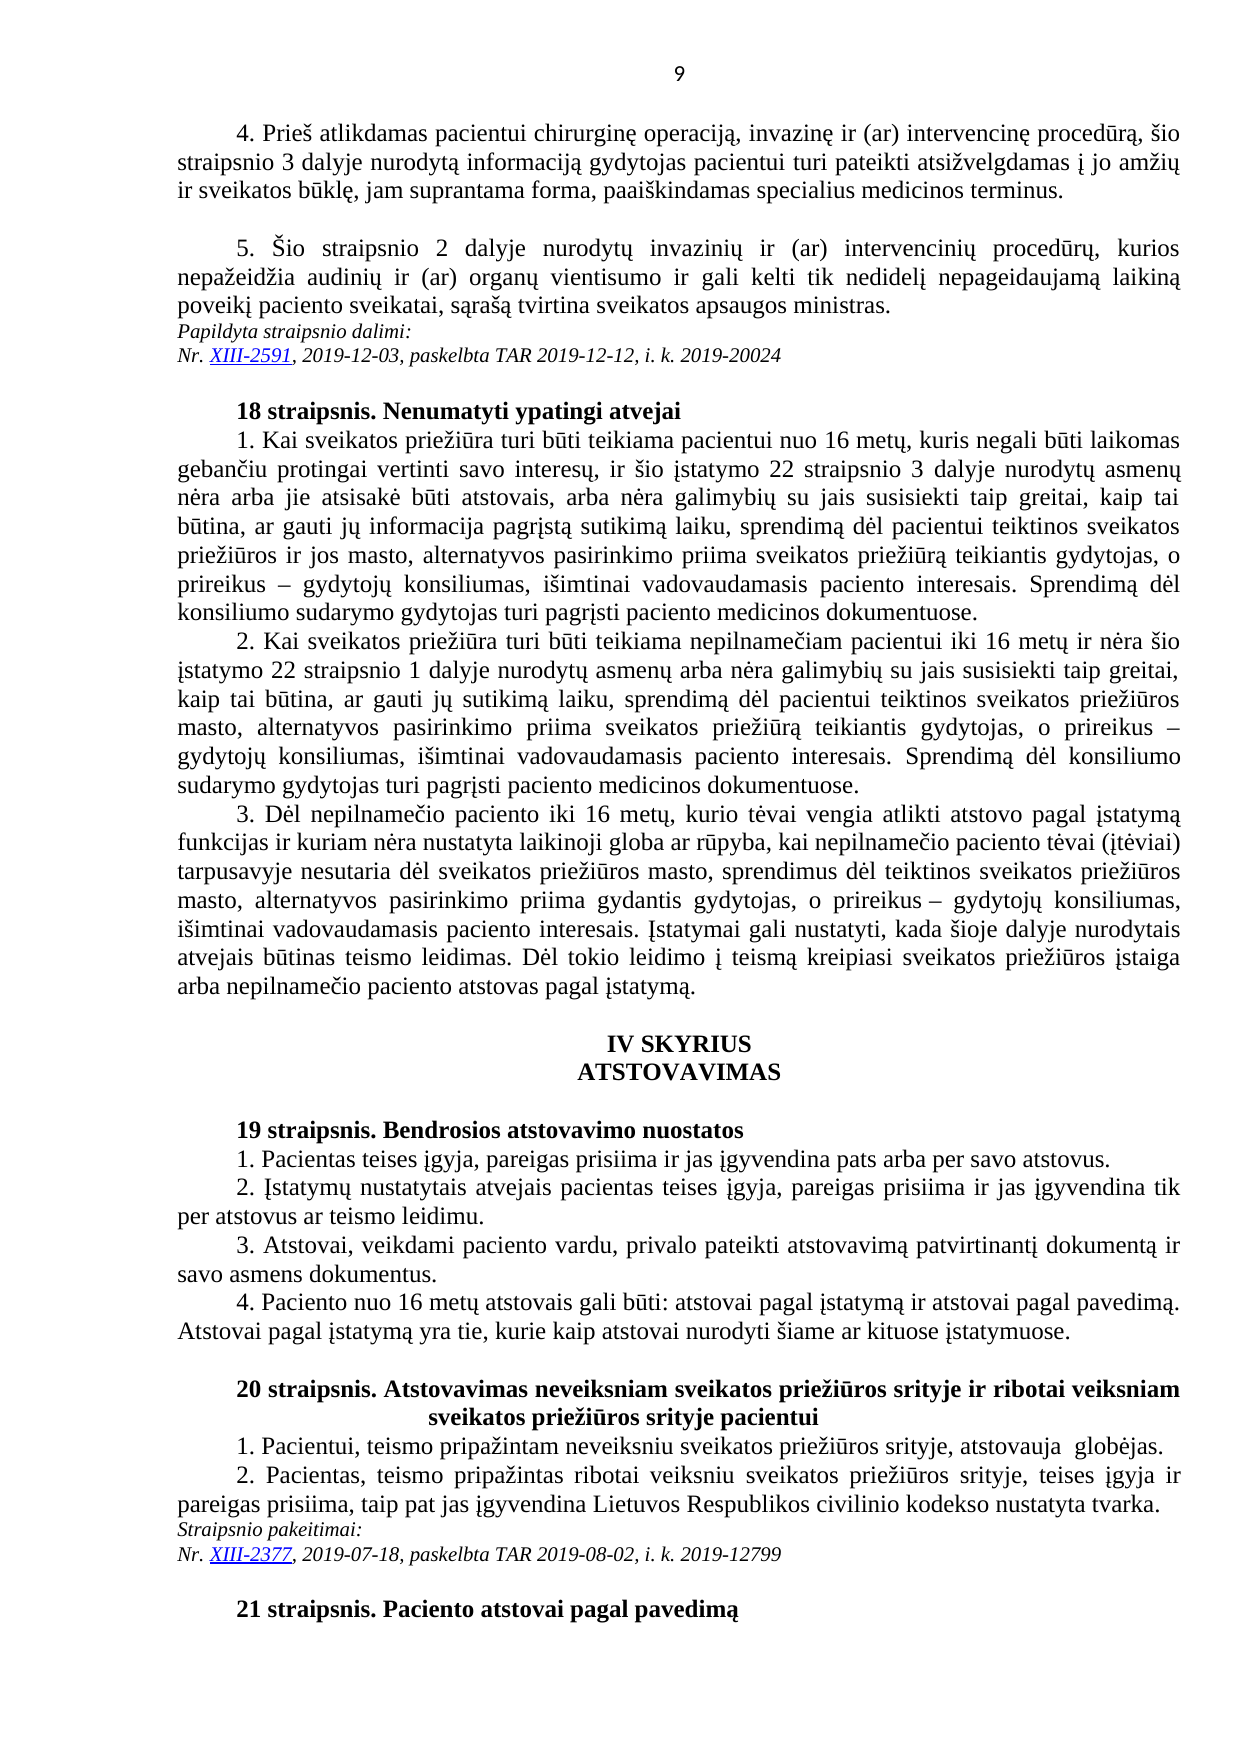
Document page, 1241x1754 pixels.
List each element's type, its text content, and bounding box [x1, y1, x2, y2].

text Nr. XIII-2591, 2019-12-03, paskelbta TAR 2019-12-12, i. k. 2019-20024 [177, 343, 1181, 367]
text 1. Kai sveikatos priežiūra turi būti teikiama pacientui nuo 16 metų, kuris negali būti laikomas gebančiu protingai vertinti savo interesų, ir šio įstatymo 22 straipsnio 3 dalyje nurodytų asmenų nėra arba jie atsisakė būti atstovais, arba nėra galimybių su jais susisiekti taip greitai, kaip tai būtina, ar gauti jų informacija pagrįstą sutikimą laiku, sprendimą dėl pacientui teiktinos sveikatos priežiūros ir jos masto, alternatyvos pasirinkimo priima sveikatos priežiūrą teikiantis gydytojas, o prireikus – gydytojų konsiliumas, išimtinai vadovaudamasis paciento interesais. Sprendimą dėl konsiliumo sudarymo gydytojas turi pagrįsti paciento medicinos dokumentuose. [177, 425, 1181, 626]
text 4. Paciento nuo 16 metų atstovais gali būti: atstovai pagal įstatymą ir atstovai pagal pavedimą. Atstovai pagal įstatymą yra tie, kurie kaip atstovai nurodyti šiame ar kituose įstatymuose. [177, 1287, 1181, 1345]
text 2. Pacientas, teismo pripažintas ribotai veiksniu sveikatos priežiūros srityje, teises įgyja ir pareigas prisiima, taip pat jas įgyvendina Lietuvos Respublikos civilinio kodekso nustatyta tvarka. [177, 1460, 1181, 1517]
text 4. Prieš atlikdamas pacientui chirurginę operaciją, invazinę ir (ar) intervencinę procedūrą, šio straipsnio 3 dalyje nurodytą informaciją gydytojas pacientui turi pateikti atsižvelgdamas į jo amžių ir sveikatos būklę, jam suprantama forma, paaiškindamas specialius medicinos terminus. [177, 118, 1181, 204]
text 2. Įstatymų nustatytais atvejais pacientas teises įgyja, pareigas prisiima ir jas įgyvendina tik per atstovus ar teismo leidimu. [177, 1172, 1181, 1230]
text 1. Pacientui, teismo pripažintam neveiksniu sveikatos priežiūros srityje, atstovauja globėjas. [177, 1431, 1181, 1460]
text 20 straipsnis. Atstovavimas neveiksniam sveikatos priežiūros srityje ir ribotai veiksniam sveikatos priežiūros srityje pacientui [236, 1374, 1181, 1431]
text IV skyrius [177, 1029, 1181, 1057]
text 21 straipsnis. Paciento atstovai pagal pavedimą [177, 1594, 1181, 1623]
text 18 straipsnis. Nenumatyti ypatingi atvejai [177, 396, 1181, 425]
text ATSTOVAVIMAS [177, 1057, 1181, 1086]
text Nr. XIII-2377, 2019-07-18, paskelbta TAR 2019-08-02, i. k. 2019-12799 [177, 1541, 1181, 1566]
text 3. Atstovai, veikdami paciento vardu, privalo pateikti atstovavimą patvirtinantį dokumentą ir savo asmens dokumentus. [177, 1230, 1181, 1287]
text Papildyta straipsnio dalimi: [177, 319, 1181, 343]
text Straipsnio pakeitimai: [177, 1517, 1181, 1541]
text 19 straipsnis. Bendrosios atstovavimo nuostatos [177, 1115, 1181, 1144]
text 3. Dėl nepilnamečio paciento iki 16 metų, kurio tėvai vengia atlikti atstovo pagal įstatymą funkcijas ir kuriam nėra nustatyta laikinoji globa ar rūpyba, kai nepilnamečio paciento tėvai (įtėviai) tarpusavyje nesutaria dėl sveikatos priežiūros masto, sprendimus dėl teiktinos sveikatos priežiūros masto, alternatyvos pasirinkimo priima gydantis gydytojas, o prireikus – gydytojų konsiliumas, išimtinai vadovaudamasis paciento interesais. Įstatymai gali nustatyti, kada šioje dalyje nurodytais atvejais būtinas teismo leidimas. Dėl tokio leidimo į teismą kreipiasi sveikatos priežiūros įstaiga arba nepilnamečio paciento atstovas pagal įstatymą. [177, 799, 1181, 1000]
text 5. Šio straipsnio 2 dalyje nurodytų invazinių ir (ar) intervencinių procedūrų, kurios nepažeidžia audinių ir (ar) organų vientisumo ir gali kelti tik nedidelį nepageidaujamą laikiną poveikį paciento sveikatai, sąrašą tvirtina sveikatos apsaugos ministras. [177, 233, 1181, 319]
text 1. Pacientas teises įgyja, pareigas prisiima ir jas įgyvendina pats arba per savo atstovus. [177, 1144, 1181, 1172]
text 2. Kai sveikatos priežiūra turi būti teikiama nepilnamečiam pacientui iki 16 metų ir nėra šio įstatymo 22 straipsnio 1 dalyje nurodytų asmenų arba nėra galimybių su jais susisiekti taip greitai, kaip tai būtina, ar gauti jų sutikimą laiku, sprendimą dėl pacientui teiktinos sveikatos priežiūros masto, alternatyvos pasirinkimo priima sveikatos priežiūrą teikiantis gydytojas, o prireikus – gydytojų konsiliumas, išimtinai vadovaudamasis paciento interesais. Sprendimą dėl konsiliumo sudarymo gydytojas turi pagrįsti paciento medicinos dokumentuose. [177, 626, 1181, 799]
